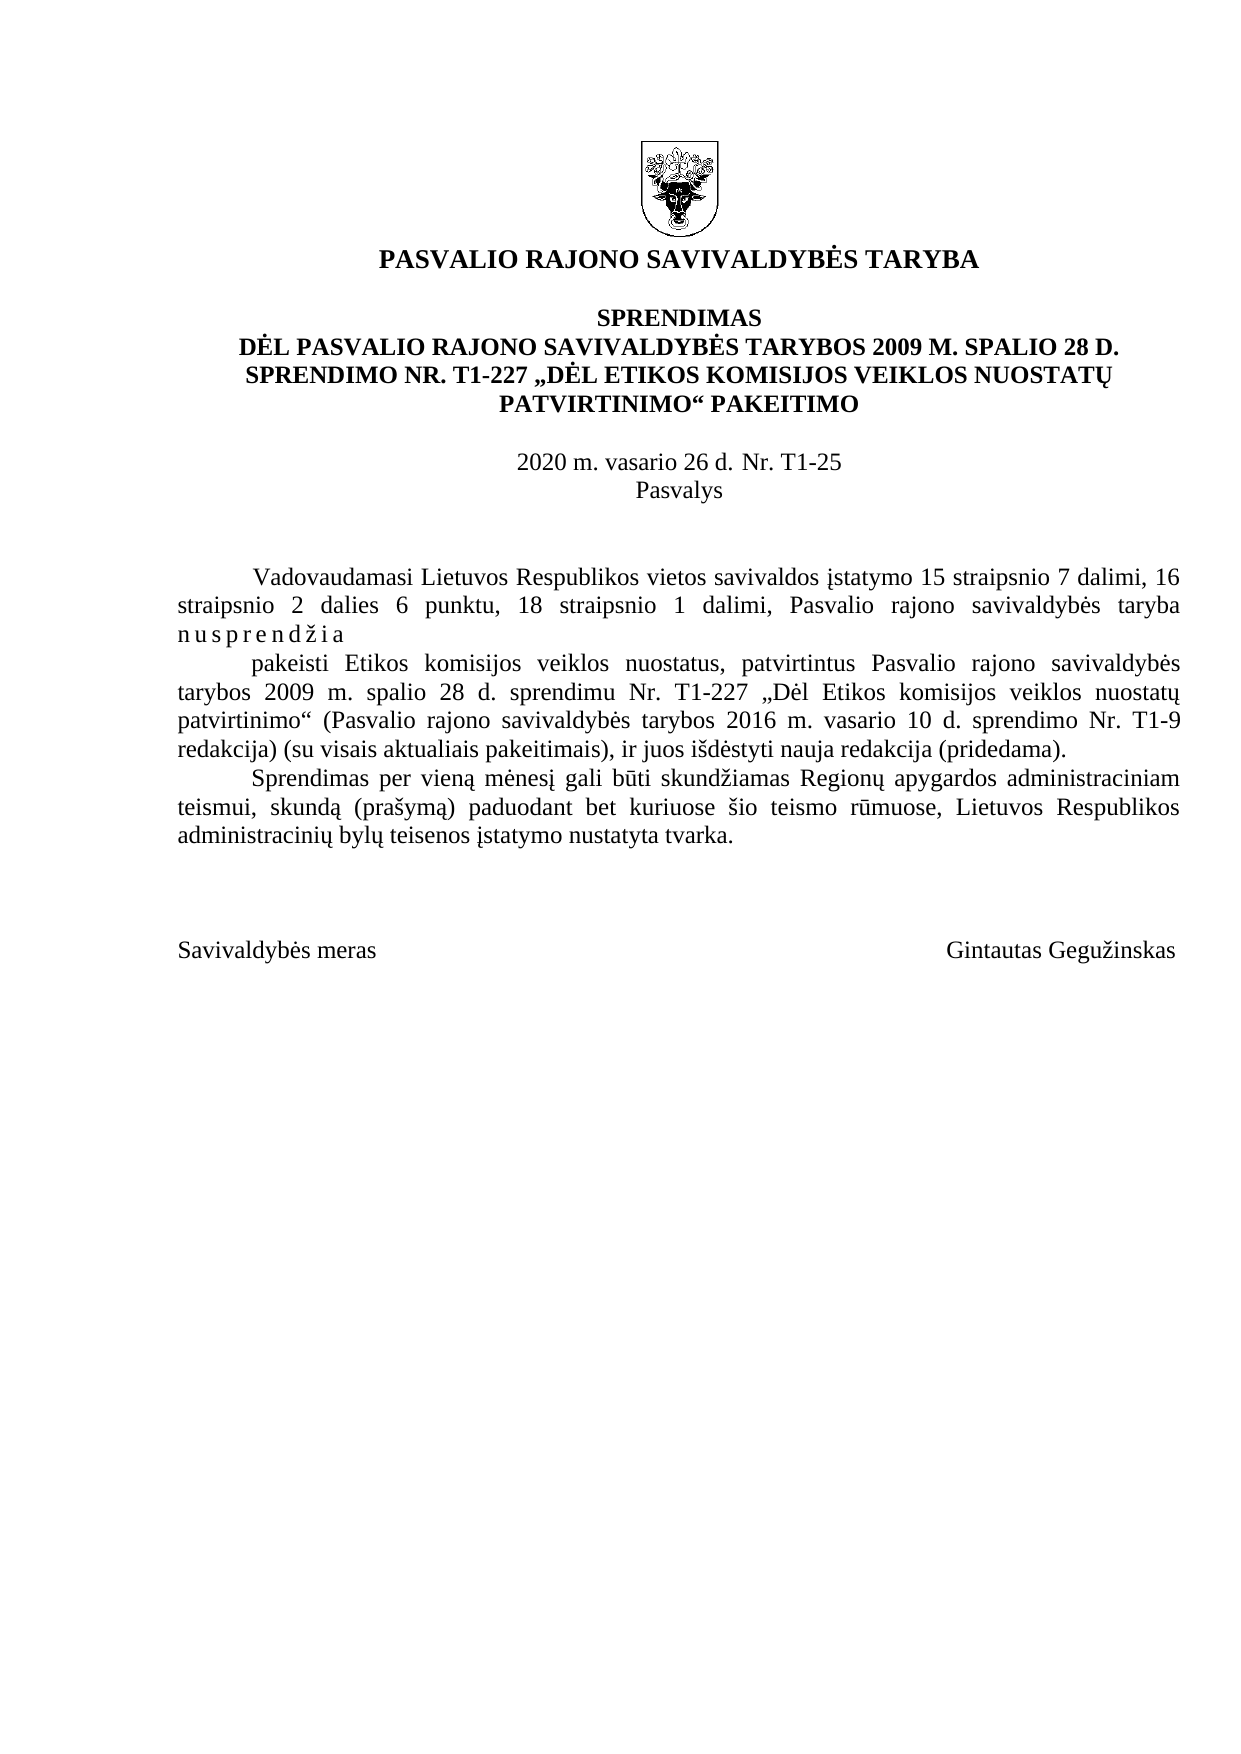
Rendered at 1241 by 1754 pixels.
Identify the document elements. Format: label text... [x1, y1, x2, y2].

text Sprendimas [177, 303, 1181, 332]
text Vadovaudamasi Lietuvos Respublikos vietos savivaldos įstatymo 15 straipsnio 7 dalimi, 16 straipsnio 2 dalies 6 punktu, 18 straipsnio 1 dalimi, Pasvalio rajono savivaldybės taryba nusprendžia [177, 562, 1181, 648]
text 2020 m. vasario 26 d. Nr. T1-25 [177, 447, 1181, 476]
text Savivaldybės meras Gintautas Gegužinskas [177, 936, 1181, 964]
text Pasvalio rajono savivaldybės taryba [177, 243, 1181, 274]
text Dėl pasvalio rajono savivaldybės tarybos 2009 m. spalio 28 d. sprendimo nr. t1-227 „dėl etikoS komisijos veiklos nuostatų patvirtinimo“ pakeitimo [177, 332, 1181, 418]
text Pasvalys [177, 476, 1181, 504]
text pakeisti Etikos komisijos veiklos nuostatus, patvirtintus Pasvalio rajono savivaldybės tarybos 2009 m. spalio 28 d. sprendimu Nr. T1-227 „Dėl Etikos komisijos veiklos nuostatų patvirtinimo“ (Pasvalio rajono savivaldybės tarybos 2016 m. vasario 10 d. sprendimo Nr. T1-9 redakcija) (su visais aktualiais pakeitimais), ir juos išdėstyti nauja redakcija (pridedama). [177, 648, 1181, 763]
text Sprendimas per vieną mėnesį gali būti skundžiamas Regionų apygardos administraciniam teismui, skundą (prašymą) paduodant bet kuriuose šio teismo rūmuose, Lietuvos Respublikos administracinių bylų teisenos įstatymo nustatyta tvarka. [177, 763, 1181, 849]
